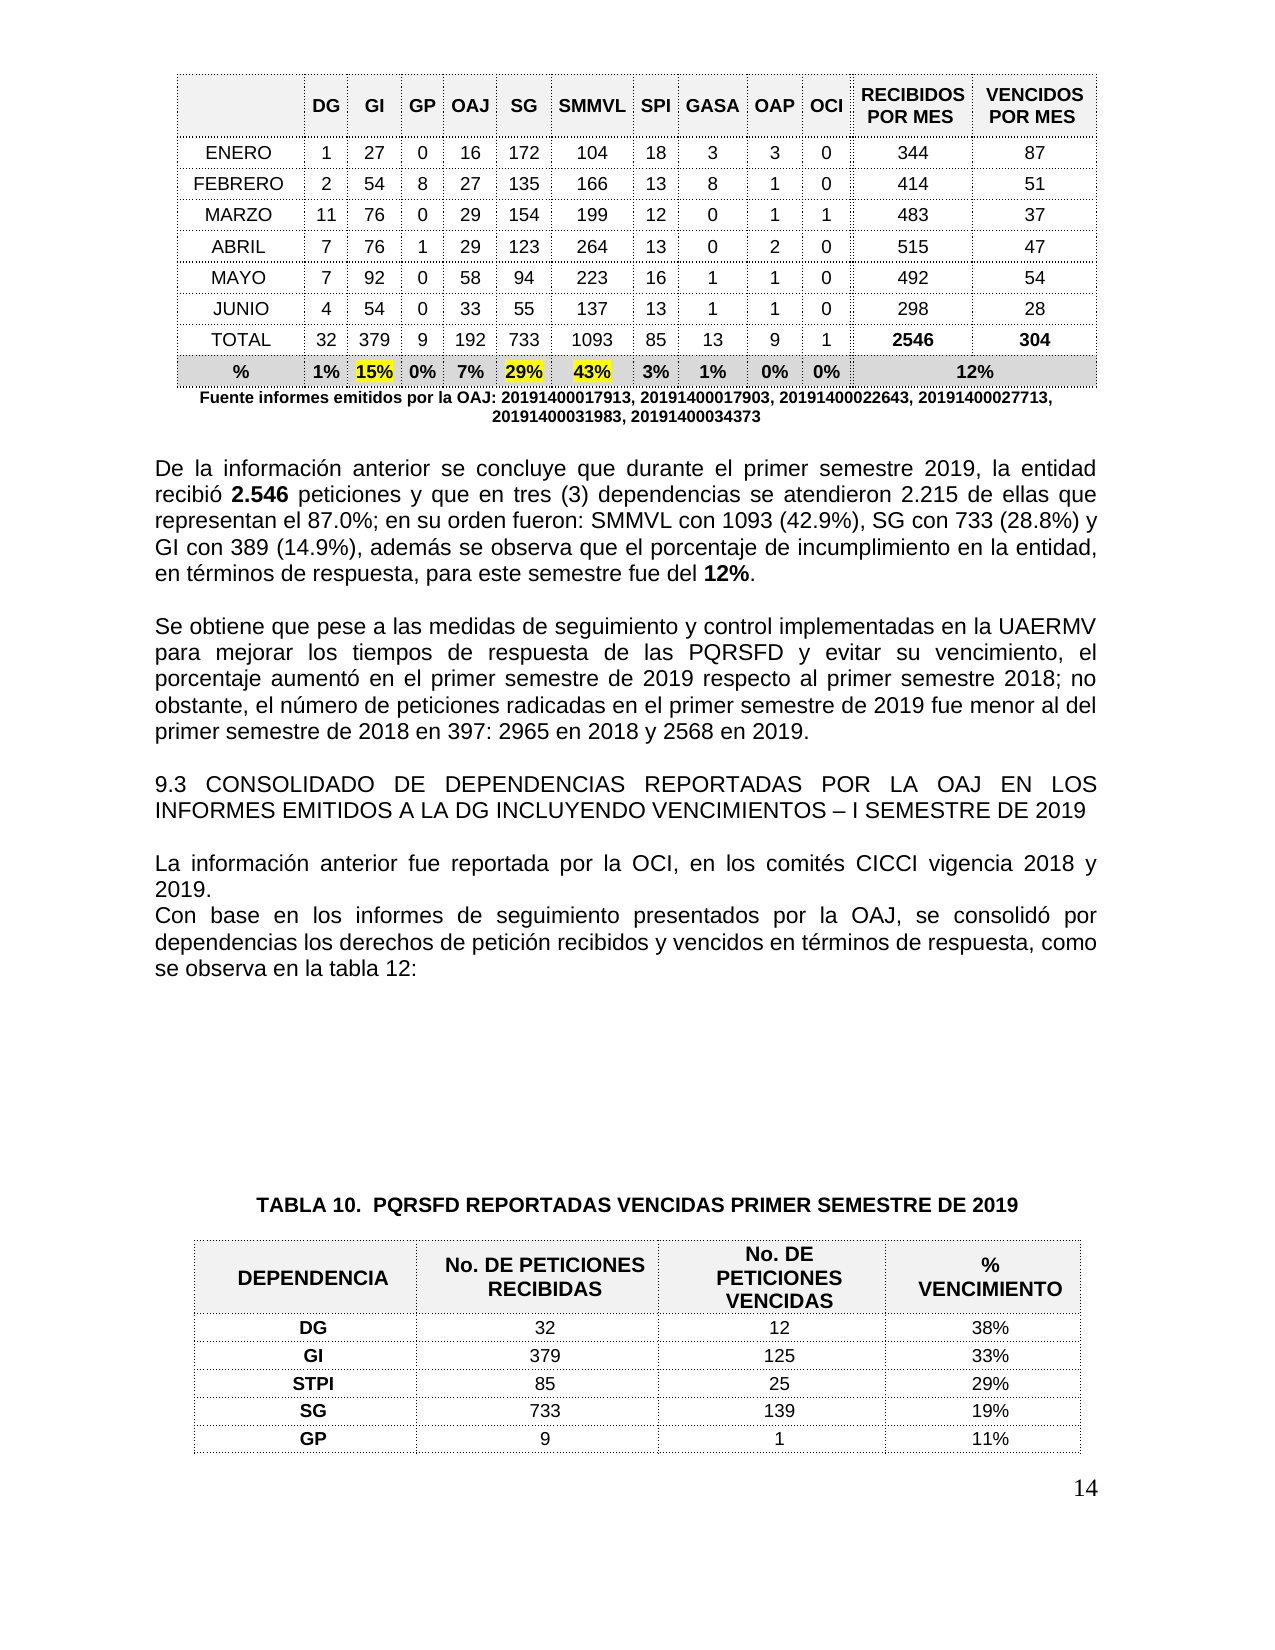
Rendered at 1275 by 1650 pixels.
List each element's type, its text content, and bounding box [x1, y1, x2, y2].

table_cell 1 [401, 230, 444, 261]
table_cell 51 [973, 168, 1097, 199]
table_cell 54 [973, 261, 1097, 293]
table_cell OCI [802, 74, 850, 136]
table_cell 379 [348, 324, 401, 355]
table_cell 0 [401, 261, 444, 293]
table_cell STPI [195, 1369, 417, 1397]
table_cell 123 [497, 230, 551, 261]
text Con base en los informes de seguimiento presentados por la OAJ, se consolidó por dependencias los derechos de petición recibidos y vencidos en términos de respuesta, como se observa en la tabla 12: [154, 902, 1098, 982]
table_cell 0 [802, 261, 850, 293]
table_cell 1 [747, 199, 802, 230]
table_cell 76 [348, 230, 401, 261]
table_cell GP [195, 1425, 417, 1452]
table_cell 1% [305, 355, 347, 386]
table_cell 47 [973, 230, 1097, 261]
table_cell 8 [401, 168, 444, 199]
table_cell 54 [348, 168, 401, 199]
table_cell 7 [305, 261, 347, 293]
table_cell 733 [417, 1397, 658, 1424]
table_cell 32 [417, 1313, 658, 1341]
table_cell DG [305, 74, 347, 136]
table_cell GASA [678, 74, 747, 136]
table_cell % [177, 355, 305, 386]
table_cell SPI [633, 74, 678, 136]
table_cell 85 [417, 1369, 658, 1397]
table_cell 9 [417, 1425, 658, 1452]
table_cell 29 [444, 230, 497, 261]
table_cell 58 [444, 261, 497, 293]
table_cell 2 [747, 230, 802, 261]
table_cell OAP [747, 74, 802, 136]
table_cell 8 [678, 168, 747, 199]
table_cell 3 [747, 136, 802, 168]
text Fuente informes emitidos por la OAJ: 20191400017913, 20191400017903, 20191400022643, 20191400027713, 20191400031983, 20191400034373 [154, 387, 1098, 426]
table_cell 12% [853, 355, 1097, 386]
table_cell 166 [551, 168, 633, 199]
table_cell 515 [853, 230, 973, 261]
text Se obtiene que pese a las medidas de seguimiento y control implementadas en la UAERMV para mejorar los tiempos de respuesta de las PQRSFD y evitar su vencimiento, el porcentaje aumentó en el primer semestre de 2019 respecto al primer semestre 2018; no obstante, el número de peticiones radicadas en el primer semestre de 2019 fue menor al del primer semestre de 2018 en 397: 2965 en 2018 y 2568 en 2019. [154, 613, 1098, 744]
table_cell 12 [633, 199, 678, 230]
table_cell ABRIL [177, 230, 305, 261]
table_cell 2 [305, 168, 347, 199]
table_cell 0 [401, 136, 444, 168]
table_cell 2546 [853, 324, 973, 355]
table_cell 16 [633, 261, 678, 293]
table_cell GP [401, 74, 444, 136]
table_cell SMMVL [551, 74, 633, 136]
table_cell 0% [747, 355, 802, 386]
table_cell 32 [305, 324, 347, 355]
table_cell 1 [802, 324, 850, 355]
table_cell 92 [348, 261, 401, 293]
table_cell 29 [444, 199, 497, 230]
table_header % VENCIMIENTO [886, 1240, 1081, 1313]
table_cell 11 [305, 199, 347, 230]
text De la información anterior se concluye que durante el primer semestre 2019, la entidad recibió 2.546 peticiones y que en tres (3) dependencias se atendieron 2.215 de ellas que representan el 87.0%; en su orden fueron: SMMVL con 1093 (42.9%), SG con 733 (28.8%) y GI con 389 (14.9%), además se observa que el porcentaje de incumplimiento en la entidad, en términos de respuesta, para este semestre fue del 12%. [154, 454, 1098, 586]
table_header [177, 74, 305, 136]
table_cell 13 [633, 168, 678, 199]
table_cell 492 [853, 261, 973, 293]
table_cell 7% [444, 355, 497, 386]
table_cell 85 [633, 324, 678, 355]
table_cell 15% [348, 355, 401, 386]
table_cell 192 [444, 324, 497, 355]
table_cell 37 [973, 199, 1097, 230]
table_cell 13 [678, 324, 747, 355]
table_header VENCIDOS POR MES [973, 74, 1097, 136]
table_cell 33 [444, 293, 497, 324]
table_cell 199 [551, 199, 633, 230]
table_cell 298 [853, 293, 973, 324]
table_cell 379 [417, 1341, 658, 1369]
table_cell 0% [401, 355, 444, 386]
table_cell 11% [886, 1425, 1081, 1452]
table_cell 0 [678, 199, 747, 230]
table_cell 172 [497, 136, 551, 168]
table_cell 1 [747, 293, 802, 324]
table_cell 0 [802, 136, 850, 168]
table_cell 94 [497, 261, 551, 293]
table_header DEPENDENCIA [195, 1240, 417, 1313]
table_cell 139 [658, 1397, 886, 1424]
text 9.3 CONSOLIDADO DE DEPENDENCIAS REPORTADAS POR LA OAJ EN LOS INFORMES EMITIDOS A LA DG INCLUYENDO VENCIMIENTOS – I SEMESTRE DE 2019 [154, 771, 1098, 823]
table_cell MAYO [177, 261, 305, 293]
table_cell DG [195, 1313, 417, 1341]
table_cell 4 [305, 293, 347, 324]
table_cell 87 [973, 136, 1097, 168]
table_cell 1 [678, 293, 747, 324]
table_header No. DE PETICIONES RECIBIDAS [417, 1240, 658, 1313]
table_cell 13 [633, 230, 678, 261]
table_cell 18 [633, 136, 678, 168]
table_cell 3% [633, 355, 678, 386]
table_cell 154 [497, 199, 551, 230]
table_cell 9 [747, 324, 802, 355]
table_cell MARZO [177, 199, 305, 230]
table_cell 7 [305, 230, 347, 261]
table_cell 19% [886, 1397, 1081, 1424]
table_cell 104 [551, 136, 633, 168]
table_cell 0 [802, 230, 850, 261]
table_header No. DE PETICIONES VENCIDAS [658, 1240, 886, 1313]
table_cell 27 [348, 136, 401, 168]
table_cell 344 [853, 136, 973, 168]
table_cell 28 [973, 293, 1097, 324]
table_cell 0% [802, 355, 850, 386]
table_cell SG [195, 1397, 417, 1424]
table_cell 38% [886, 1313, 1081, 1341]
table_cell 135 [497, 168, 551, 199]
table_cell 27 [444, 168, 497, 199]
table_cell FEBRERO [177, 168, 305, 199]
table_cell 1% [678, 355, 747, 386]
table_cell 29% [886, 1369, 1081, 1397]
table_cell 1 [802, 199, 850, 230]
table_cell 304 [973, 324, 1097, 355]
table_cell 223 [551, 261, 633, 293]
table_cell 55 [497, 293, 551, 324]
table_cell 25 [658, 1369, 886, 1397]
table_cell 16 [444, 136, 497, 168]
table_cell 0 [401, 293, 444, 324]
table_cell 1093 [551, 324, 633, 355]
table_cell 29% [497, 355, 551, 386]
table_cell 33% [886, 1341, 1081, 1369]
table_cell GI [348, 74, 401, 136]
table_cell 43% [551, 355, 633, 386]
table_cell 0 [401, 199, 444, 230]
text La información anterior fue reportada por la OCI, en los comités CICCI vigencia 2018 y 2019. [154, 850, 1098, 902]
table_cell TOTAL [177, 324, 305, 355]
table_cell SG [497, 74, 551, 136]
table_cell 1 [658, 1425, 886, 1452]
table_cell JUNIO [177, 293, 305, 324]
table_cell 414 [853, 168, 973, 199]
table_cell 1 [678, 261, 747, 293]
table_cell GI [195, 1341, 417, 1369]
table_cell ENERO [177, 136, 305, 168]
table_cell 137 [551, 293, 633, 324]
table_cell 76 [348, 199, 401, 230]
table_cell OAJ [444, 74, 497, 136]
table_cell 1 [305, 136, 347, 168]
table_cell 483 [853, 199, 973, 230]
table_cell 54 [348, 293, 401, 324]
table_cell 3 [678, 136, 747, 168]
text TABLA 10. PQRSFD REPORTADAS VENCIDAS PRIMER SEMESTRE DE 2019 [177, 1192, 1098, 1216]
table_cell 733 [497, 324, 551, 355]
table_cell 1 [747, 168, 802, 199]
table_cell 0 [802, 293, 850, 324]
table_cell 1 [747, 261, 802, 293]
table_header RECIBIDOS POR MES [853, 74, 973, 136]
table_cell 9 [401, 324, 444, 355]
table_cell 125 [658, 1341, 886, 1369]
table_cell 0 [802, 168, 850, 199]
table_cell 264 [551, 230, 633, 261]
table_cell 12 [658, 1313, 886, 1341]
table_cell 0 [678, 230, 747, 261]
table_cell 13 [633, 293, 678, 324]
